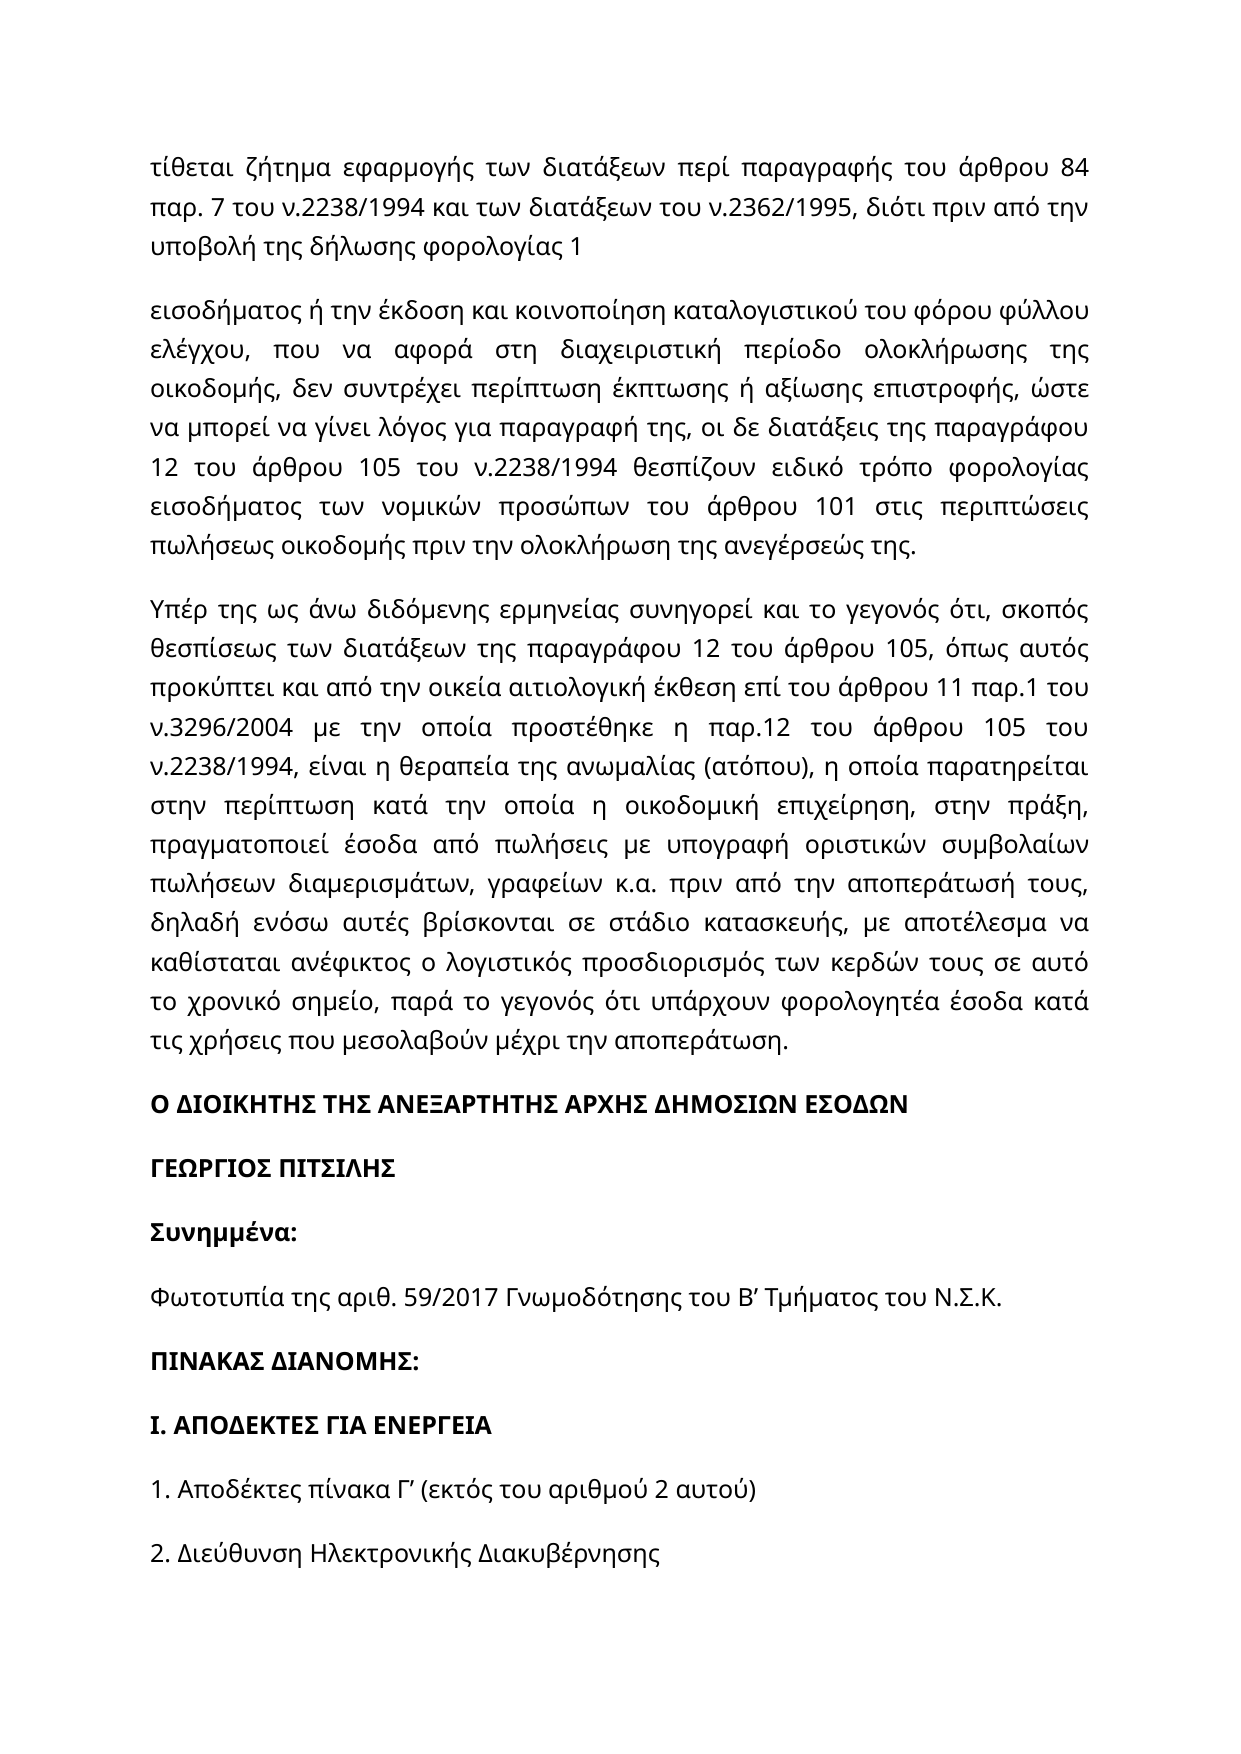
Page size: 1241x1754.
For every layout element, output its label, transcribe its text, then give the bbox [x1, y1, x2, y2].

text Φωτοτυπία της αριθ. 59/2017 Γνωμοδότησης του Β’ Τμήματος του Ν.Σ.Κ. [150, 1279, 1090, 1313]
text Ο ΔΙΟΙΚΗΤΗΣ ΤΗΣ ΑΝΕΞΑΡΤΗΤΗΣ ΑΡΧΗΣ ΔΗΜΟΣΙΩΝ ΕΣΟΔΩΝ [150, 1087, 1090, 1121]
text 1. Αποδέκτες πίνακα Γ’ (εκτός του αριθμού 2 αυτού) [150, 1472, 1090, 1506]
text εισοδήματος ή την έκδοση και κοινοποίηση καταλογιστικού του φόρου φύλλου ελέγχου, που να αφορά στη διαχειριστική περίοδο ολοκλήρωσης της οικοδομής, δεν συντρέχει περίπτωση έκπτωσης ή αξίωσης επιστροφής, ώστε να μπορεί να γίνει λόγος για παραγραφή της, οι δε διατάξεις της παραγράφου 12 του άρθρου 105 του ν.2238/1994 θεσπίζουν ειδικό τρόπο φορολογίας εισοδήματος των νομικών προσώπων του άρθρου 101 στις περιπτώσεις πωλήσεως οικοδομής πριν την ολοκλήρωση της ανεγέρσεώς της. [150, 292, 1090, 562]
text ΓΕΩΡΓΙΟΣ ΠΙΤΣΙΛΗΣ [150, 1151, 1090, 1185]
text 2. Διεύθυνση Ηλεκτρονικής Διακυβέρνησης [150, 1536, 1090, 1570]
text Συνημμένα: [150, 1215, 1090, 1249]
text τίθεται ζήτημα εφαρμογής των διατάξεων περί παραγραφής του άρθρου 84 παρ. 7 του ν.2238/1994 και των διατάξεων του ν.2362/1995, διότι πριν από την υποβολή της δήλωσης φορολογίας 1 [150, 150, 1090, 262]
text ΠΙΝΑΚΑΣ ΔΙΑΝΟΜΗΣ: [150, 1343, 1090, 1377]
text Ι. ΑΠΟΔΕΚΤΕΣ ΓΙΑ ΕΝΕΡΓΕΙΑ [150, 1407, 1090, 1442]
text Υπέρ της ως άνω διδόμενης ερμηνείας συνηγορεί και το γεγονός ότι, σκοπός θεσπίσεως των διατάξεων της παραγράφου 12 του άρθρου 105, όπως αυτός προκύπτει και από την οικεία αιτιολογική έκθεση επί του άρθρου 11 παρ.1 του ν.3296/2004 με την οποία προστέθηκε η παρ.12 του άρθρου 105 του ν.2238/1994, είναι η θεραπεία της ανωμαλίας (ατόπου), η οποία παρατηρείται στην περίπτωση κατά την οποία η οικοδομική επιχείρηση, στην πράξη, πραγματοποιεί έσοδα από πωλήσεις με υπογραφή οριστικών συμβολαίων πωλήσεων διαμερισμάτων, γραφείων κ.α. πριν από την αποπεράτωσή τους, δηλαδή ενόσω αυτές βρίσκονται σε στάδιο κατασκευής, με αποτέλεσμα να καθίσταται ανέφικτος ο λογιστικός προσδιορισμός των κερδών τους σε αυτό το χρονικό σημείο, παρά το γεγονός ότι υπάρχουν φορολογητέα έσοδα κατά τις χρήσεις που μεσολαβούν μέχρι την αποπεράτωση. [150, 592, 1090, 1057]
